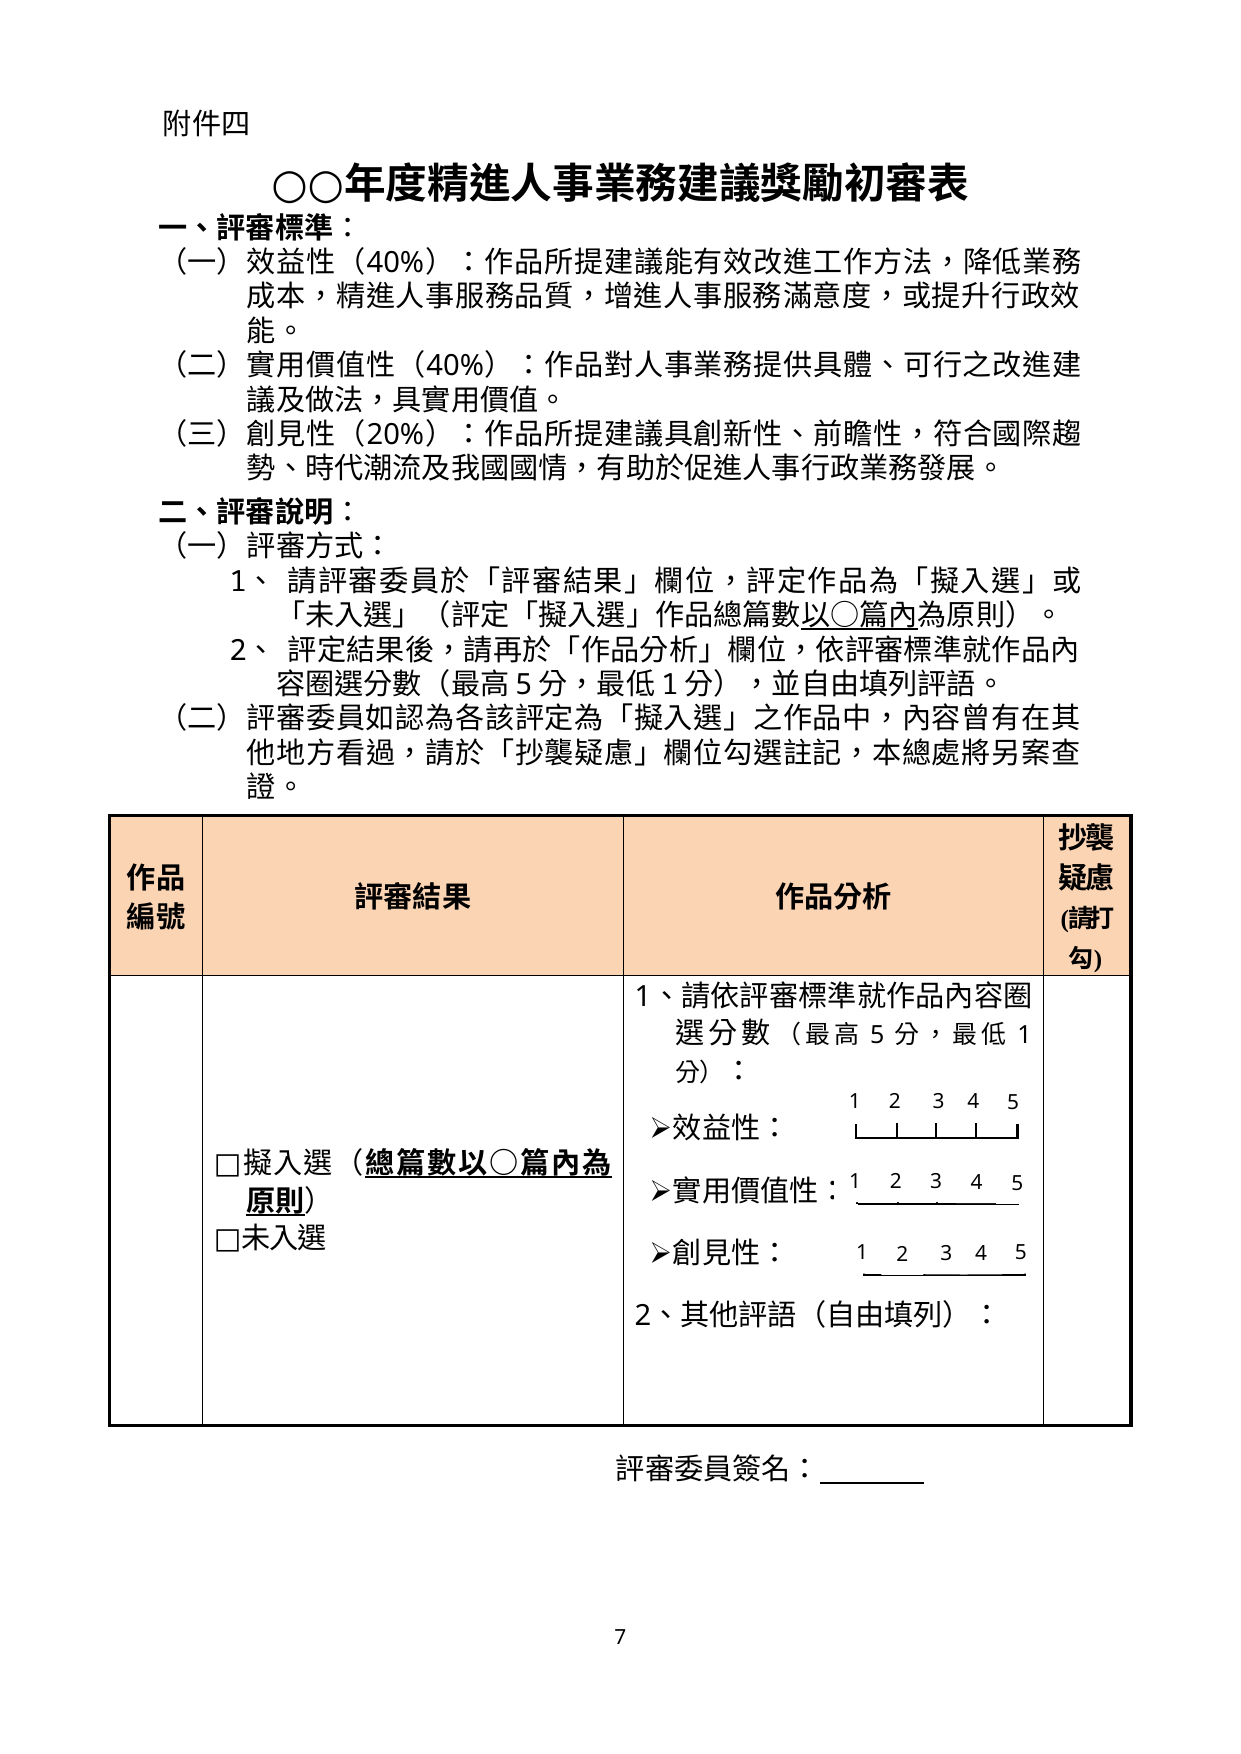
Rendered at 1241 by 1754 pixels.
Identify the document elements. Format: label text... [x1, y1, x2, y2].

text 一、評審標準： [158, 211, 1082, 245]
table_header 作品 編號 [111, 817, 202, 975]
text ○○年度精進人事業務建議獎勵初審表 [187, 150, 1053, 211]
list 實用價值性（40%）：作品對人事業務提供具體、可行之改進建議及做法，具實用價值。 [158, 348, 1082, 417]
list 評審方式： [158, 529, 1082, 564]
table_cell [1044, 976, 1129, 1424]
list 效益性（40%）：作品所提建議能有效改進工作方法，降低業務成本，精進人事服務品質，增進人事服務滿意度，或提升行政效能。 [158, 245, 1082, 348]
text 附件四 [163, 108, 257, 141]
list 評審委員如認為各該評定為「擬入選」之作品中，內容曾有在其他地方看過，請於「抄襲疑慮」欄位勾選註記，本總處將另案查證。 [158, 701, 1082, 804]
table_header 評審結果 [203, 817, 623, 975]
list 創見性（20%）：作品所提建議具創新性、前瞻性，符合國際趨勢、時代潮流及我國國情，有助於促進人事行政業務發展。 [158, 417, 1082, 486]
table_cell □擬入選（總篇數以○篇內為原則） □未入選 [203, 976, 623, 1424]
list 請評審委員於「評審結果」欄位，評定作品為「擬入選」或「未入選」（評定「擬入選」作品總篇數以○篇內為原則）。 [252, 564, 1082, 632]
table_cell [111, 976, 202, 1424]
table_cell 1、請依評審標準就作品內容圈選分數（最高5分，最低1分）： 效益性： 實用價值性： 創見性： 2、其他評語（自由填列）： [624, 976, 1043, 1424]
table_header 作品分析 [624, 817, 1043, 975]
table_header 抄襲 疑慮 (請打勾) [1044, 817, 1129, 975]
text 二、評審說明： [158, 495, 1082, 529]
text 評審委員簽名： [187, 1446, 1088, 1488]
list 評定結果後，請再於「作品分析」欄位，依評審標準就作品內容圈選分數（最高5分，最低1分），並自由填列評語。 [252, 632, 1082, 701]
